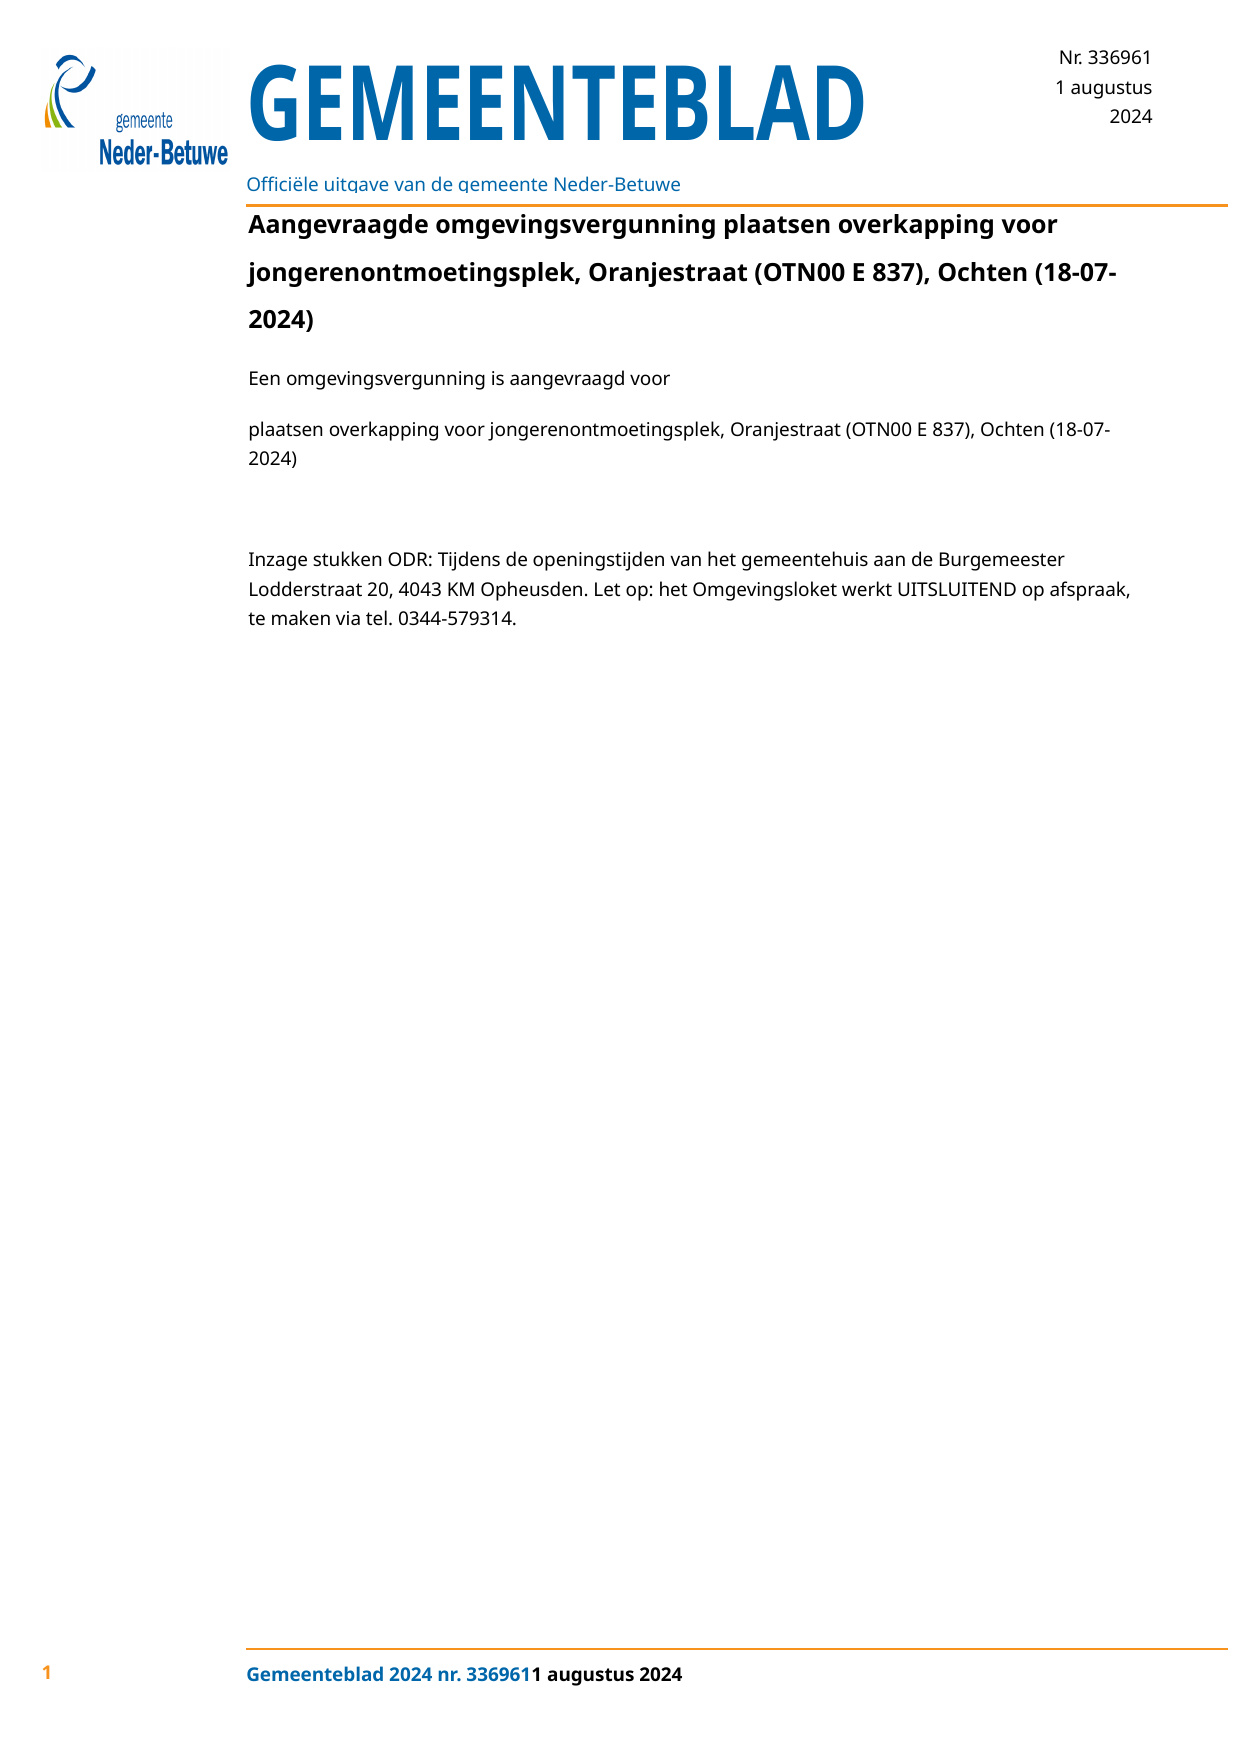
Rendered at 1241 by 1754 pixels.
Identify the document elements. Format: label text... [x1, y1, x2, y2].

text Aangevraagde omgevingsvergunning plaatsen overkapping voor jongerenontmoetingsplek, Oranjestraat (OTN00 E 837), Ochten (18-07-2024) [248, 207, 1152, 336]
text Een omgevingsvergunning is aangevraagd voor [248, 366, 1152, 391]
text plaatsen overkapping voor jongerenontmoetingsplek, Oranjestraat (OTN00 E 837), Ochten (18-07-2024) [248, 416, 1152, 471]
text Inzage stukken ODR: Tijdens de openingstijden van het gemeentehuis aan de Burgemeester Lodderstraat 20, 4043 KM Opheusden. Let op: het Omgevingsloket werkt UITSLUITEND op afspraak, te maken via tel. 0344-579314. [248, 546, 1152, 631]
picture [41, 47, 231, 172]
